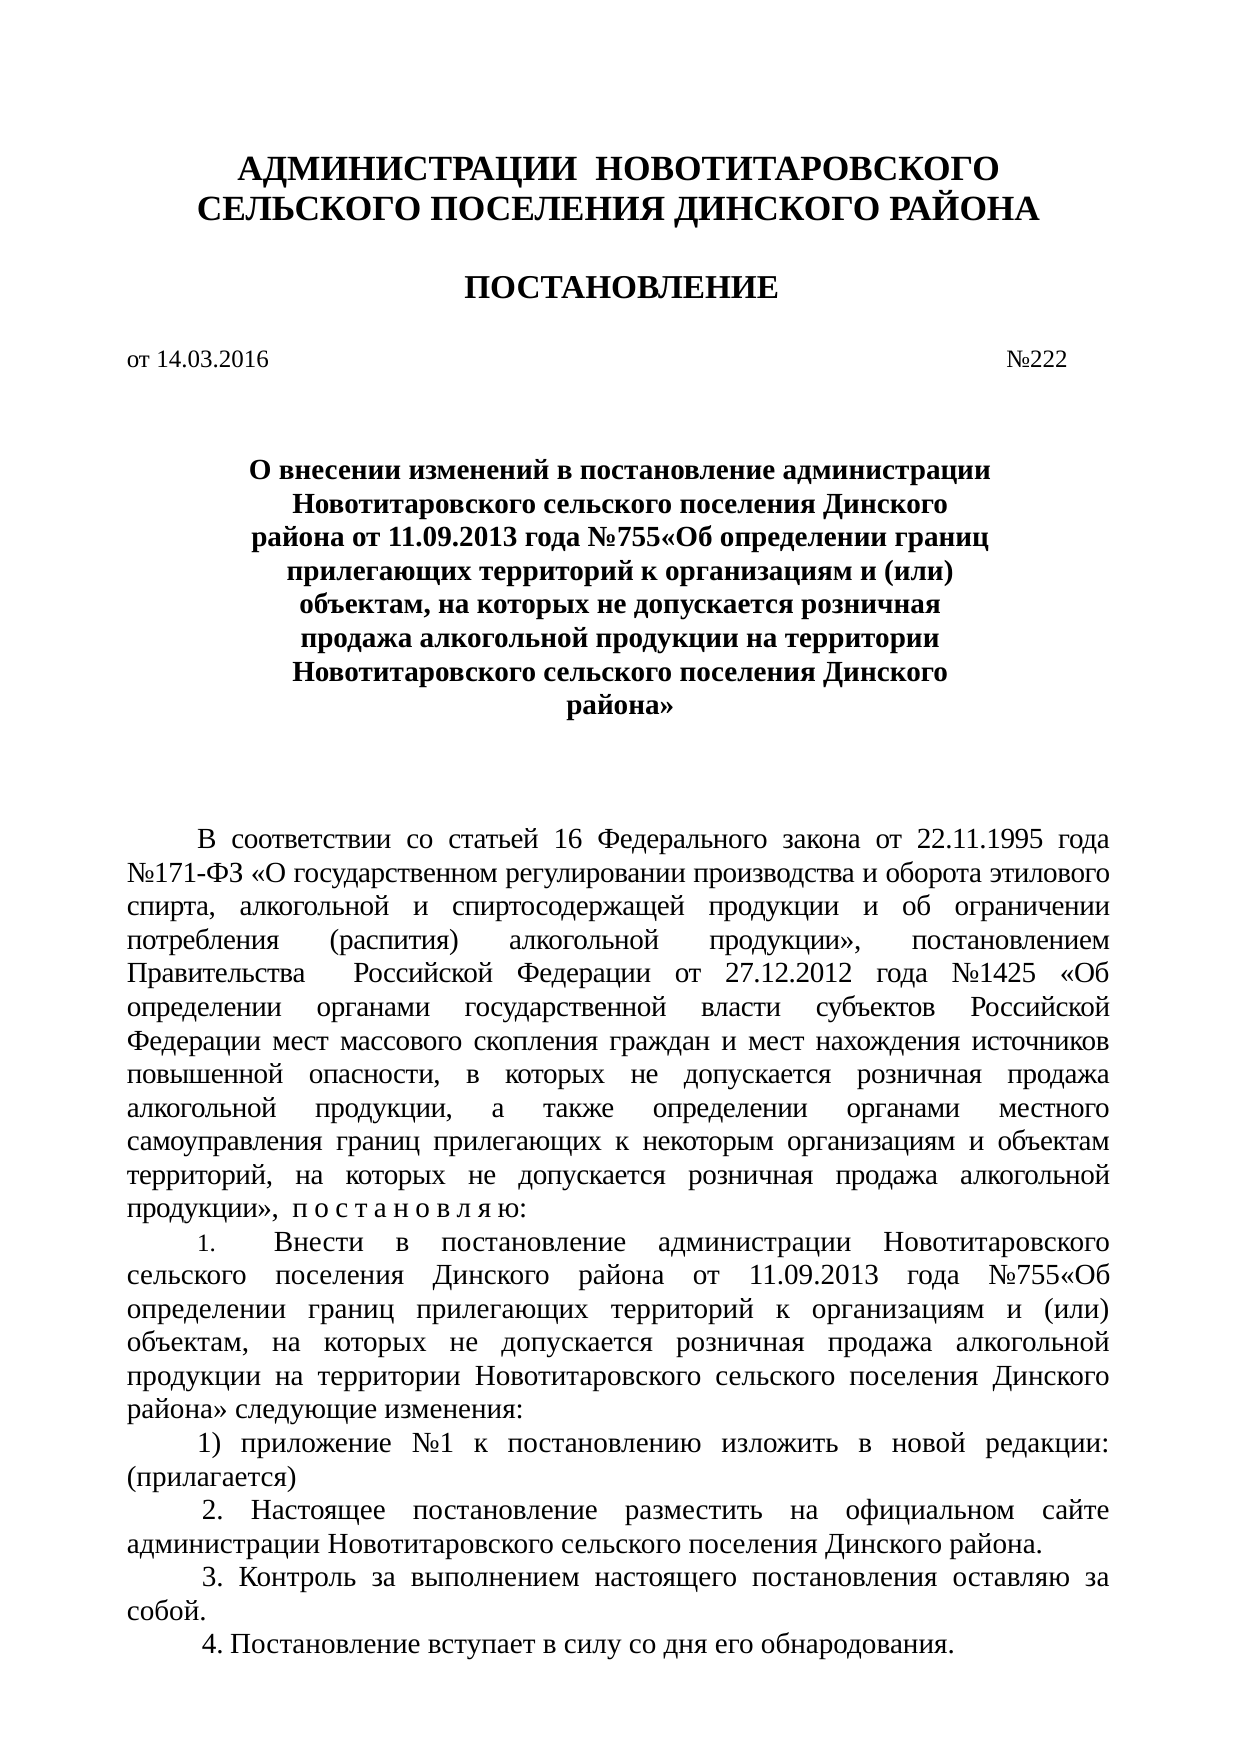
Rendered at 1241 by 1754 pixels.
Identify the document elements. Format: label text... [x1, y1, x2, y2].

list Внести в постановление администрации Новотитаровского сельского поселения Динского района от 11.09.2013 года №755«Об определении границ прилегающих территорий к организациям и (или) объектам, на которых не допускается розничная продажа алкогольной продукции на территории Новотитаровского сельского поселения Динского района» следующие изменения: [127, 1224, 1110, 1425]
text АДМИНИСТРАЦИИ НОВОТИТАРОВСКОГО СЕЛЬСКОГО ПОСЕЛЕНИЯ ДИНСКОГО РАЙОНА [127, 147, 1110, 228]
text О внесении изменений в постановление администрации Новотитаровского сельского поселения Динского района от 11.09.2013 года №755«Об определении границ прилегающих территорий к организациям и (или) объектам, на которых не допускается розничная продажа алкогольной продукции на территории Новотитаровского сельского поселения Динского района» [245, 452, 995, 721]
text В соответствии со статьей 16 Федерального закона от 22.11.1995 года №171-ФЗ «О государственном регулировании производства и оборота этилового спирта, алкогольной и спиртосодержащей продукции и об ограничении потребления (распития) алкогольной продукции», постановлением Правительства Российской Федерации от 27.12.2012 года №1425 «Об определении органами государственной власти субъектов Российской Федерации мест массового скопления граждан и мест нахождения источников повышенной опасности, в которых не допускается розничная продажа алкогольной продукции, а также определении органами местного самоуправления границ прилегающих к некоторым организациям и объектам территорий, на которых не допускается розничная продажа алкогольной продукции», п о с т а н о в л я ю: [127, 821, 1110, 1224]
text от 14.03.2016 №222 [127, 344, 1110, 373]
list Постановление вступает в силу со дня его обнародования. [127, 1626, 1110, 1660]
text 3. Контроль за выполнением настоящего постановления оставляю за собой. [127, 1559, 1110, 1626]
text 1) приложение №1 к постановлению изложить в новой редакции: (прилагается) [127, 1425, 1110, 1492]
text 2. Настоящее постановление разместить на официальном сайте администрации Новотитаровского сельского поселения Динского района. [127, 1492, 1110, 1559]
text ПОСТАНОВЛЕНИЕ [127, 267, 1110, 305]
